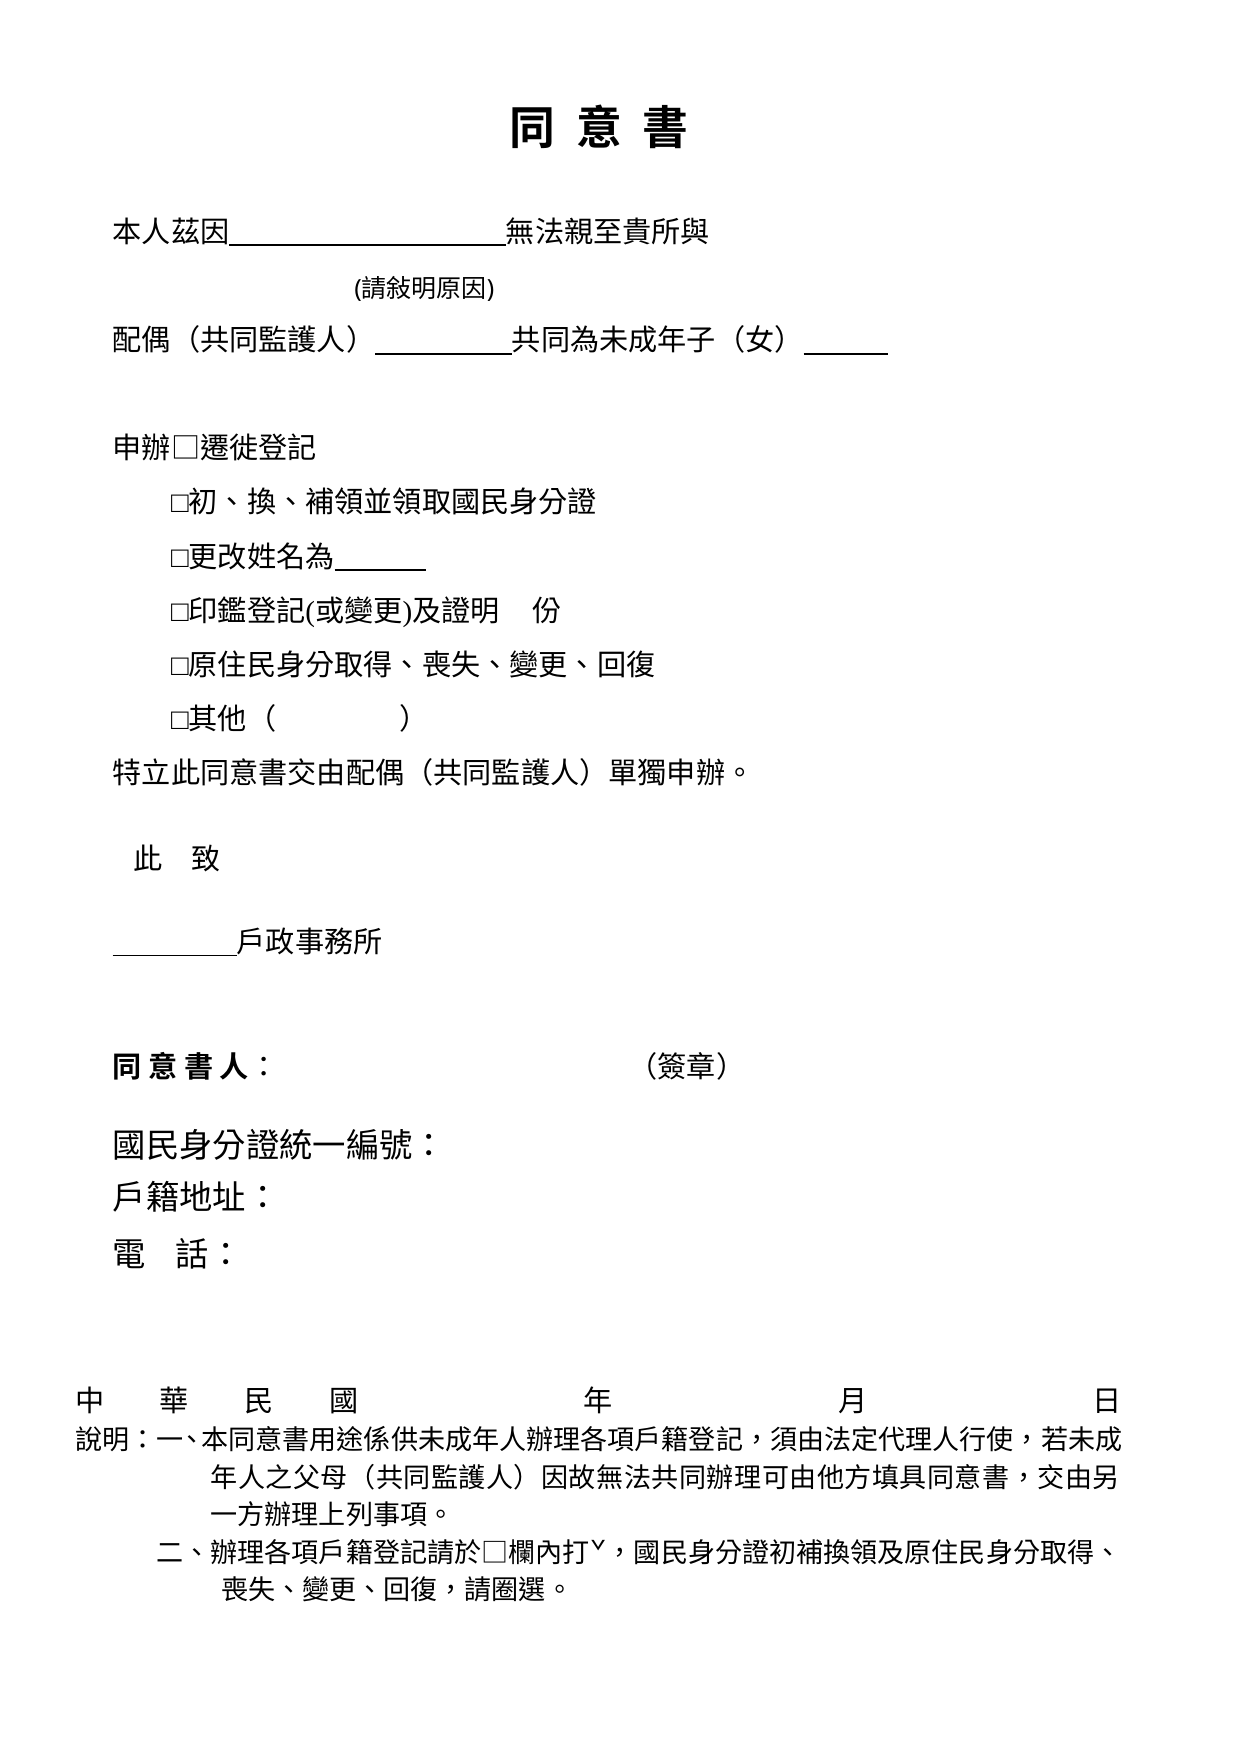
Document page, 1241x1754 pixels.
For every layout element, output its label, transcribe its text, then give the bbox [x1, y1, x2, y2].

text 同 意 書 人： （簽章） [112, 1044, 1122, 1086]
text (請敍明原因) [354, 268, 537, 304]
text □印鑑登記(或變更)及證明 份 [112, 578, 1088, 632]
text □原住民身分取得、喪失、變更、回復 [112, 632, 1088, 686]
text 本人茲因 無法親至貴所與 [112, 199, 1088, 253]
text 申辦□遷徙登記 [112, 415, 1088, 469]
text □其他（ ） [112, 686, 1088, 740]
text 特立此同意書交由配偶（共同監護人）單獨申辦。 [112, 740, 1088, 794]
text 配偶（共同監護人） 共同為未成年子（女） [112, 307, 1088, 361]
text 國民身分證統一編號： [112, 1115, 1122, 1167]
text 電 話： [112, 1219, 1122, 1278]
text 此 致 [75, 836, 1122, 878]
text 戶籍地址： [112, 1167, 1122, 1219]
text 二、辦理各項戶籍登記請於□欄內打ˇ，國民身分證初補換領及原住民身分取得、喪失、變更、回復，請圈選。 [75, 1532, 1122, 1607]
text □初、換、補領並領取國民身分證 [112, 469, 1088, 524]
text 戶政事務所 [112, 919, 1122, 961]
text 中華民國 年 月 日 [75, 1378, 1122, 1419]
text 同 意 書 [75, 92, 1122, 158]
text 說明：一、本同意書用途係供未成年人辦理各項戶籍登記，須由法定代理人行使，若未成年人之父母（共同監護人）因故無法共同辦理可由他方填具同意書，交由另一方辦理上列事項。 [75, 1419, 1122, 1532]
text □更改姓名為 [112, 524, 1088, 578]
